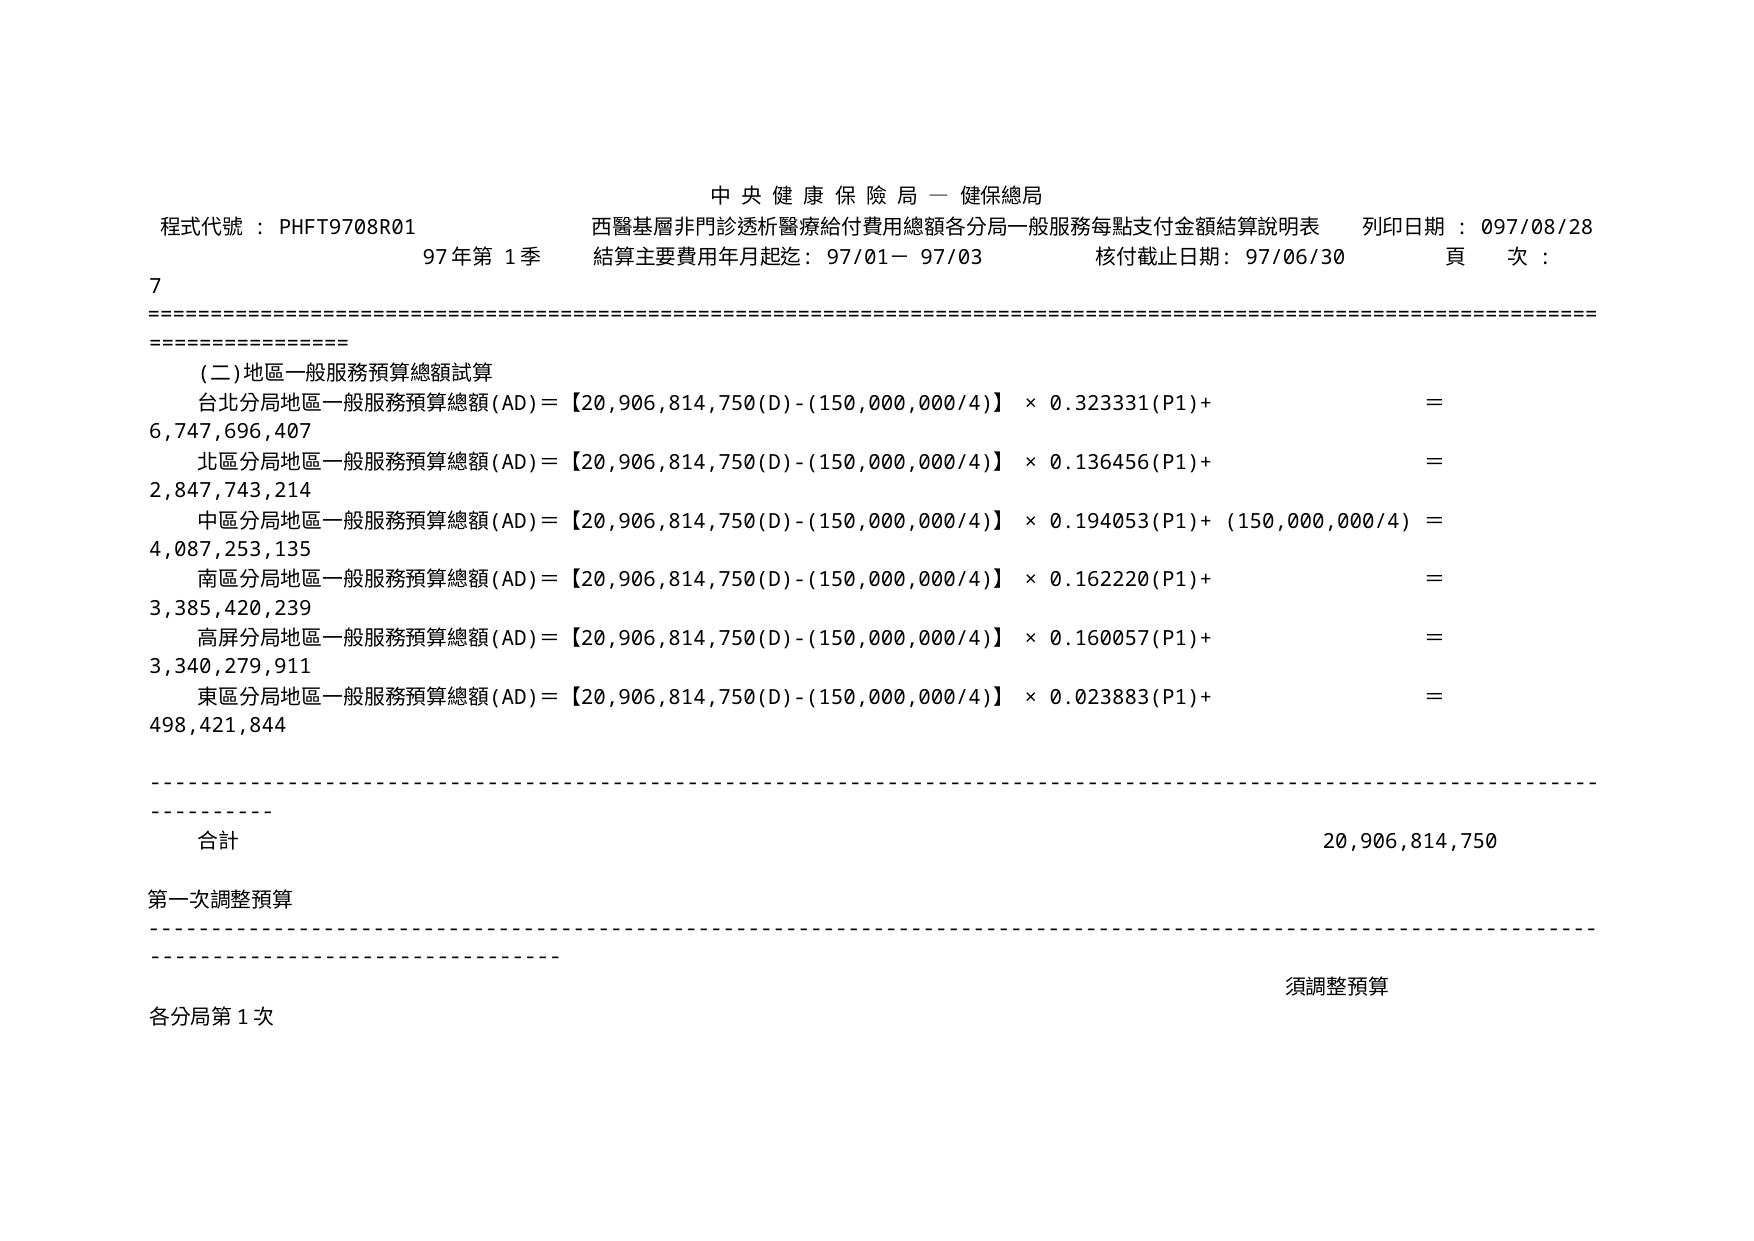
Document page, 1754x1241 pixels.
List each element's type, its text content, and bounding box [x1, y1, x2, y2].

text 程式代號 : PHFT9708R01 西醫基層非門診透析醫療給付費用總額各分局一般服務每點支付金額結算說明表 列印日期 : 097/08/28 [147, 210, 1604, 240]
text ----------------------------------------------------------------------------------------------------------------------------------------------------- [147, 913, 1604, 970]
text ==================================================================================================================================== [147, 299, 1604, 356]
text 97年第 1季 結算主要費用年月起迄: 97/01－ 97/03 核付截止日期: 97/06/30 頁 次 : 7 [147, 240, 1604, 299]
text 第一次調整預算 [147, 883, 1604, 913]
text 北區分局地區一般服務預算總額(AD)＝【20,906,814,750(D)-(150,000,000/4)】 × 0.136456(P1)+ ＝ 2,847,743,214 [147, 445, 1604, 504]
text 中區分局地區一般服務預算總額(AD)＝【20,906,814,750(D)-(150,000,000/4)】 × 0.194053(P1)+ (150,000,000/4) ＝ 4,087,253,135 [147, 504, 1604, 563]
text 合計 20,906,814,750 [147, 824, 1604, 854]
text 中 央 健 康 保 險 局 — 健保總局 [147, 180, 1604, 210]
text (二)地區一般服務預算總額試算 [147, 356, 1604, 386]
text 東區分局地區一般服務預算總額(AD)＝【20,906,814,750(D)-(150,000,000/4)】 × 0.023883(P1)+ ＝ 498,421,844 [147, 680, 1604, 739]
text ------------------------------------------------------------------------------------------------------------------------------ [147, 739, 1604, 824]
text 須調整預算 各分局第1次 [147, 970, 1604, 1031]
text 台北分局地區一般服務預算總額(AD)＝【20,906,814,750(D)-(150,000,000/4)】 × 0.323331(P1)+ ＝ 6,747,696,407 [147, 386, 1604, 445]
text 南區分局地區一般服務預算總額(AD)＝【20,906,814,750(D)-(150,000,000/4)】 × 0.162220(P1)+ ＝ 3,385,420,239 [147, 563, 1604, 621]
text 高屏分局地區一般服務預算總額(AD)＝【20,906,814,750(D)-(150,000,000/4)】 × 0.160057(P1)+ ＝ 3,340,279,911 [147, 621, 1604, 680]
